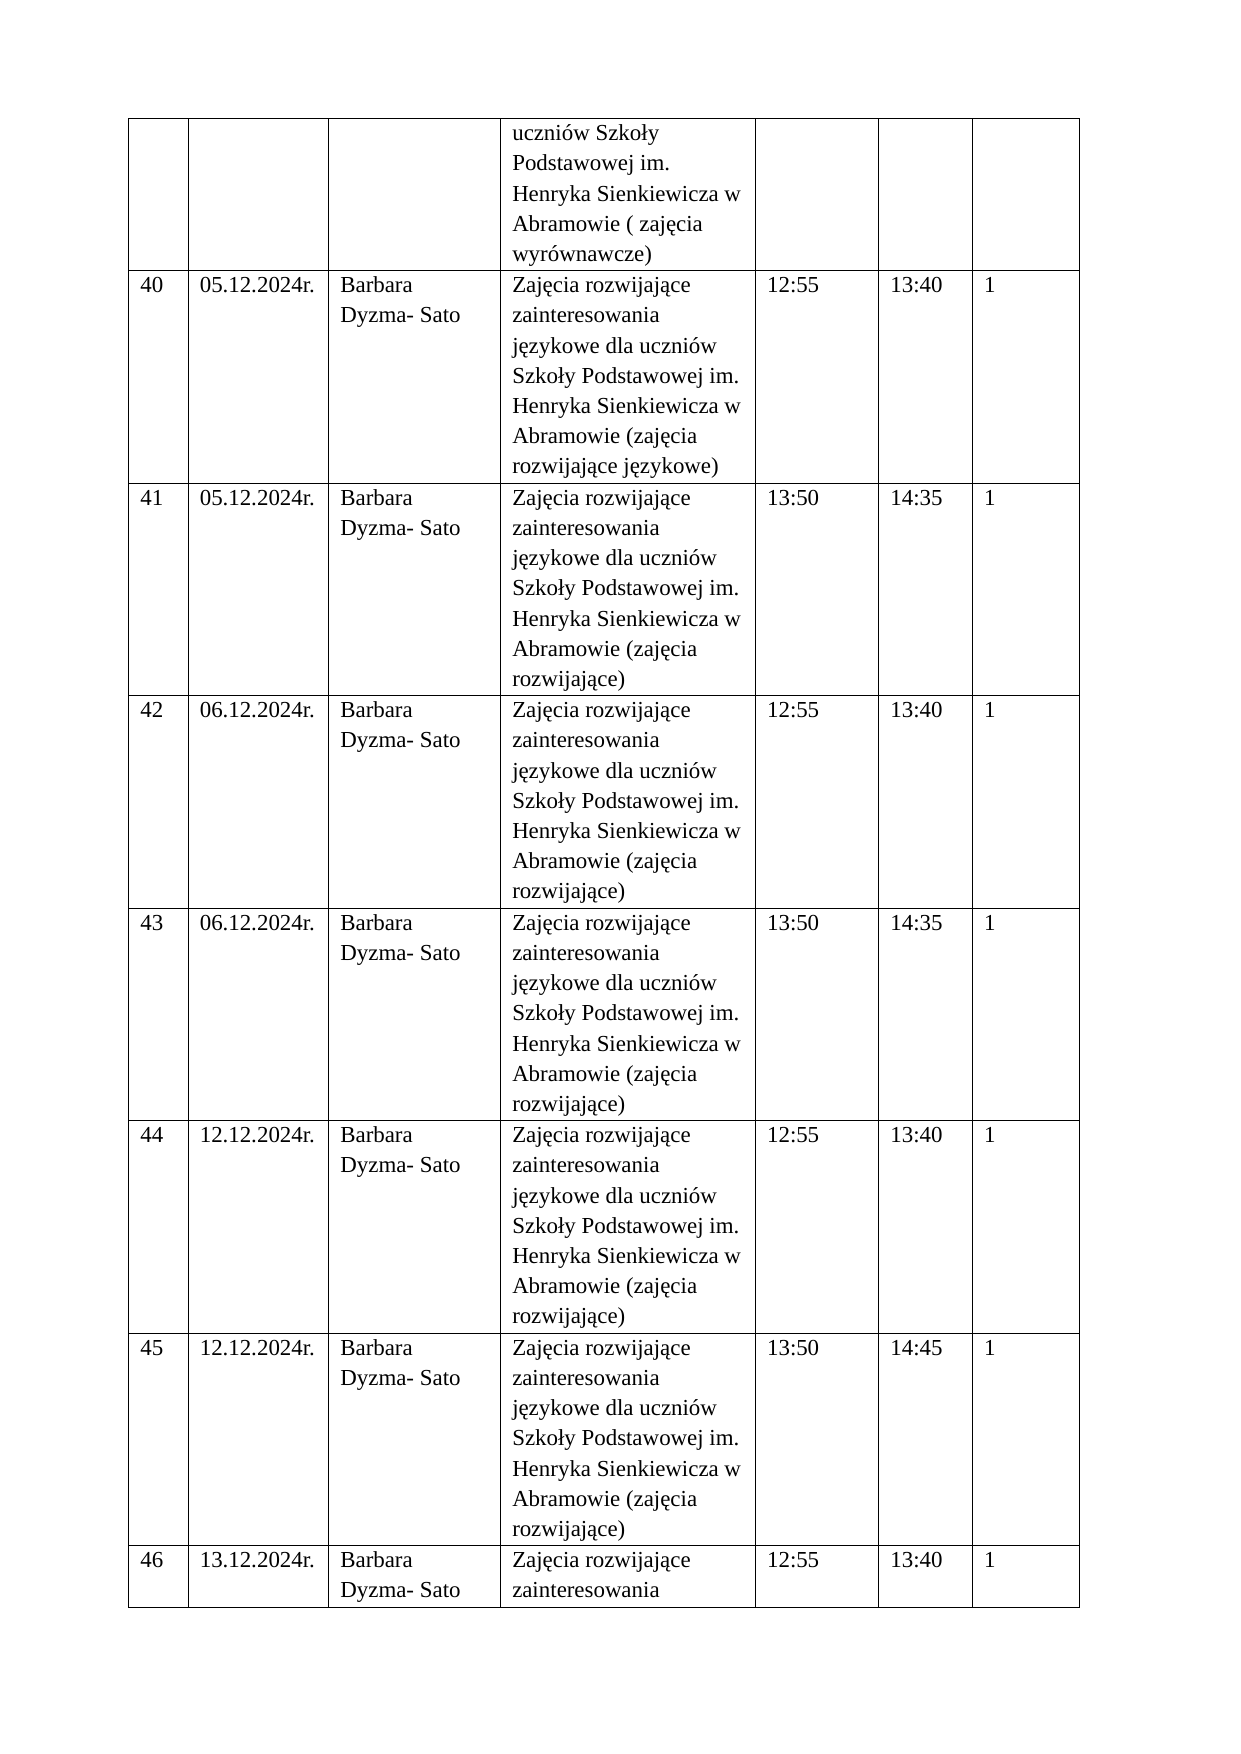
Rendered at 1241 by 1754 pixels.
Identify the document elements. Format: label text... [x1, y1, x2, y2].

table_cell Barbara Dyzma- Sato [329, 696, 500, 908]
table_cell 13.12.2024r. [189, 1546, 328, 1607]
table_cell 14:35 [879, 909, 972, 1120]
table_cell 12:55 [756, 1121, 878, 1333]
table_cell 13:50 [756, 909, 878, 1120]
table_cell Zajęcia rozwijające zainteresowania językowe dla uczniów Szkoły Podstawowej im. Henryka Sienkiewicza w Abramowie (zajęcia rozwijające) [501, 484, 755, 695]
table_cell 1 [973, 271, 1079, 483]
table_cell 14:35 [879, 484, 972, 695]
table_cell 14:45 [879, 1334, 972, 1545]
table_cell 41 [129, 484, 188, 695]
table_cell 13:40 [879, 696, 972, 908]
table_cell Barbara Dyzma- Sato [329, 484, 500, 695]
table_cell 1 [973, 1334, 1079, 1545]
table_cell Zajęcia rozwijające zainteresowania językowe dla uczniów Szkoły Podstawowej im. Henryka Sienkiewicza w Abramowie (zajęcia rozwijające językowe) [501, 271, 755, 483]
table_cell 06.12.2024r. [189, 909, 328, 1120]
table_cell 1 [973, 909, 1079, 1120]
table_cell 05.12.2024r. [189, 271, 328, 483]
table_cell 44 [129, 1121, 188, 1333]
table_cell 06.12.2024r. [189, 696, 328, 908]
table_cell 1 [973, 1121, 1079, 1333]
table_cell 12:55 [756, 271, 878, 483]
table_cell Zajęcia rozwijające zainteresowania językowe dla uczniów Szkoły Podstawowej im. Henryka Sienkiewicza w Abramowie (zajęcia rozwijające) [501, 1121, 755, 1333]
table_cell Zajęcia rozwijające zainteresowania językowe dla uczniów Szkoły Podstawowej im. Henryka Sienkiewicza w Abramowie (zajęcia rozwijające) [501, 909, 755, 1120]
table_cell 12.12.2024r. [189, 1334, 328, 1545]
table_cell 13:50 [756, 1334, 878, 1545]
table_cell [879, 119, 972, 270]
table_cell 12:55 [756, 696, 878, 908]
table_cell [329, 119, 500, 270]
table_cell [756, 119, 878, 270]
table_cell Barbara Dyzma- Sato [329, 1546, 500, 1607]
table_cell Zajęcia rozwijające zainteresowania [501, 1546, 755, 1607]
table_cell [129, 119, 188, 270]
table_cell 13:40 [879, 1121, 972, 1333]
table_cell 1 [973, 1546, 1079, 1607]
table_cell 46 [129, 1546, 188, 1607]
table_cell 13:40 [879, 271, 972, 483]
table_cell Barbara Dyzma- Sato [329, 909, 500, 1120]
table_cell 13:50 [756, 484, 878, 695]
table_cell 42 [129, 696, 188, 908]
table_cell 1 [973, 696, 1079, 908]
table_cell 13:40 [879, 1546, 972, 1607]
table_cell 40 [129, 271, 188, 483]
table_cell [973, 119, 1079, 270]
table_cell Zajęcia rozwijające zainteresowania językowe dla uczniów Szkoły Podstawowej im. Henryka Sienkiewicza w Abramowie (zajęcia rozwijające) [501, 1334, 755, 1545]
table_cell Barbara Dyzma- Sato [329, 271, 500, 483]
table_cell 12.12.2024r. [189, 1121, 328, 1333]
table_cell 45 [129, 1334, 188, 1545]
table_cell Zajęcia rozwijające zainteresowania językowe dla uczniów Szkoły Podstawowej im. Henryka Sienkiewicza w Abramowie (zajęcia rozwijające) [501, 696, 755, 908]
table_cell Barbara Dyzma- Sato [329, 1121, 500, 1333]
table_cell uczniów Szkoły Podstawowej im. Henryka Sienkiewicza w Abramowie ( zajęcia wyrównawcze) [501, 119, 755, 270]
table_cell 43 [129, 909, 188, 1120]
table_cell 1 [973, 484, 1079, 695]
table_cell Barbara Dyzma- Sato [329, 1334, 500, 1545]
table_cell 05.12.2024r. [189, 484, 328, 695]
table_cell [189, 119, 328, 270]
table_cell 12:55 [756, 1546, 878, 1607]
